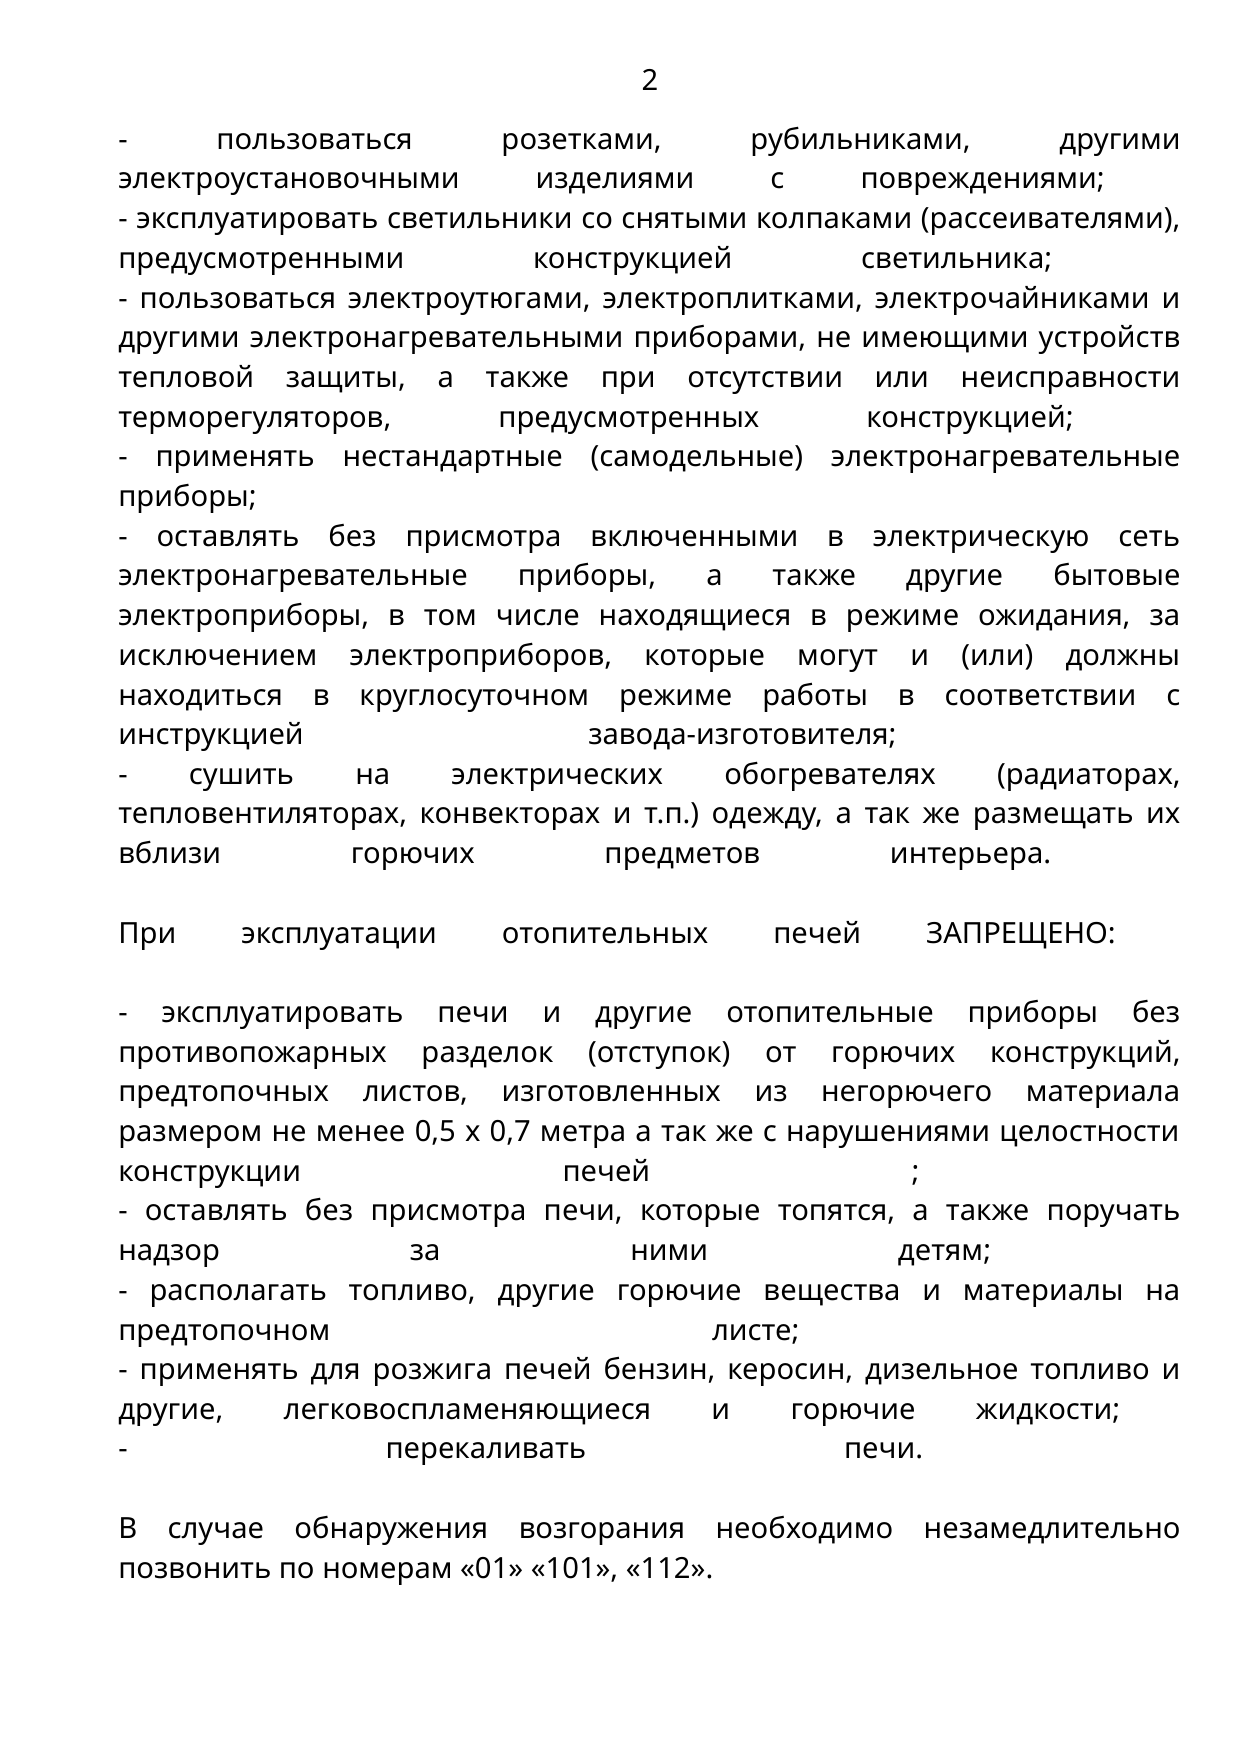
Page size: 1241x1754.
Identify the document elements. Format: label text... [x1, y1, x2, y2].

text - пользоваться розетками, рубильниками, другими электроустановочными изделиями с повреждениями; - эксплуатировать светильники со снятыми колпаками (рассеивателями), предусмотренными конструкцией светильника; - пользоваться электроутюгами, электроплитками, электрочайниками и другими электронагревательными приборами, не имеющими устройств тепловой защиты, а также при отсутствии или неисправности терморегуляторов, предусмотренных конструкцией; - применять нестандартные (самодельные) электронагревательные приборы; - оставлять без присмотра включенными в электрическую сеть электронагревательные приборы, а также другие бытовые электроприборы, в том числе находящиеся в режиме ожидания, за исключением электроприборов, которые могут и (или) должны находиться в круглосуточном режиме работы в соответствии с инструкцией завода-изготовителя; - сушить на электрических обогревателях (радиаторах, тепловентиляторах, конвекторах и т.п.) одежду, а так же размещать их вблизи горючих предметов интерьера. При эксплуатации отопительных печей ЗАПРЕЩЕНО: - эксплуатировать печи и другие отопительные приборы без противопожарных разделок (отступок) от горючих конструкций, предтопочных листов, изготовленных из негорючего материала размером не менее 0,5 x 0,7 метра а так же с нарушениями целостности конструкции печей ; - оставлять без присмотра печи, которые топятся, а также поручать надзор за ними детям; - располагать топливо, другие горючие вещества и материалы на предтопочном листе; - применять для розжига печей бензин, керосин, дизельное топливо и другие, легковоспламеняющиеся и горючие жидкости; - перекаливать печи. В случае обнаружения возгорания необходимо незамедлительно позвонить по номерам «01» «101», «112». [118, 118, 1181, 1587]
